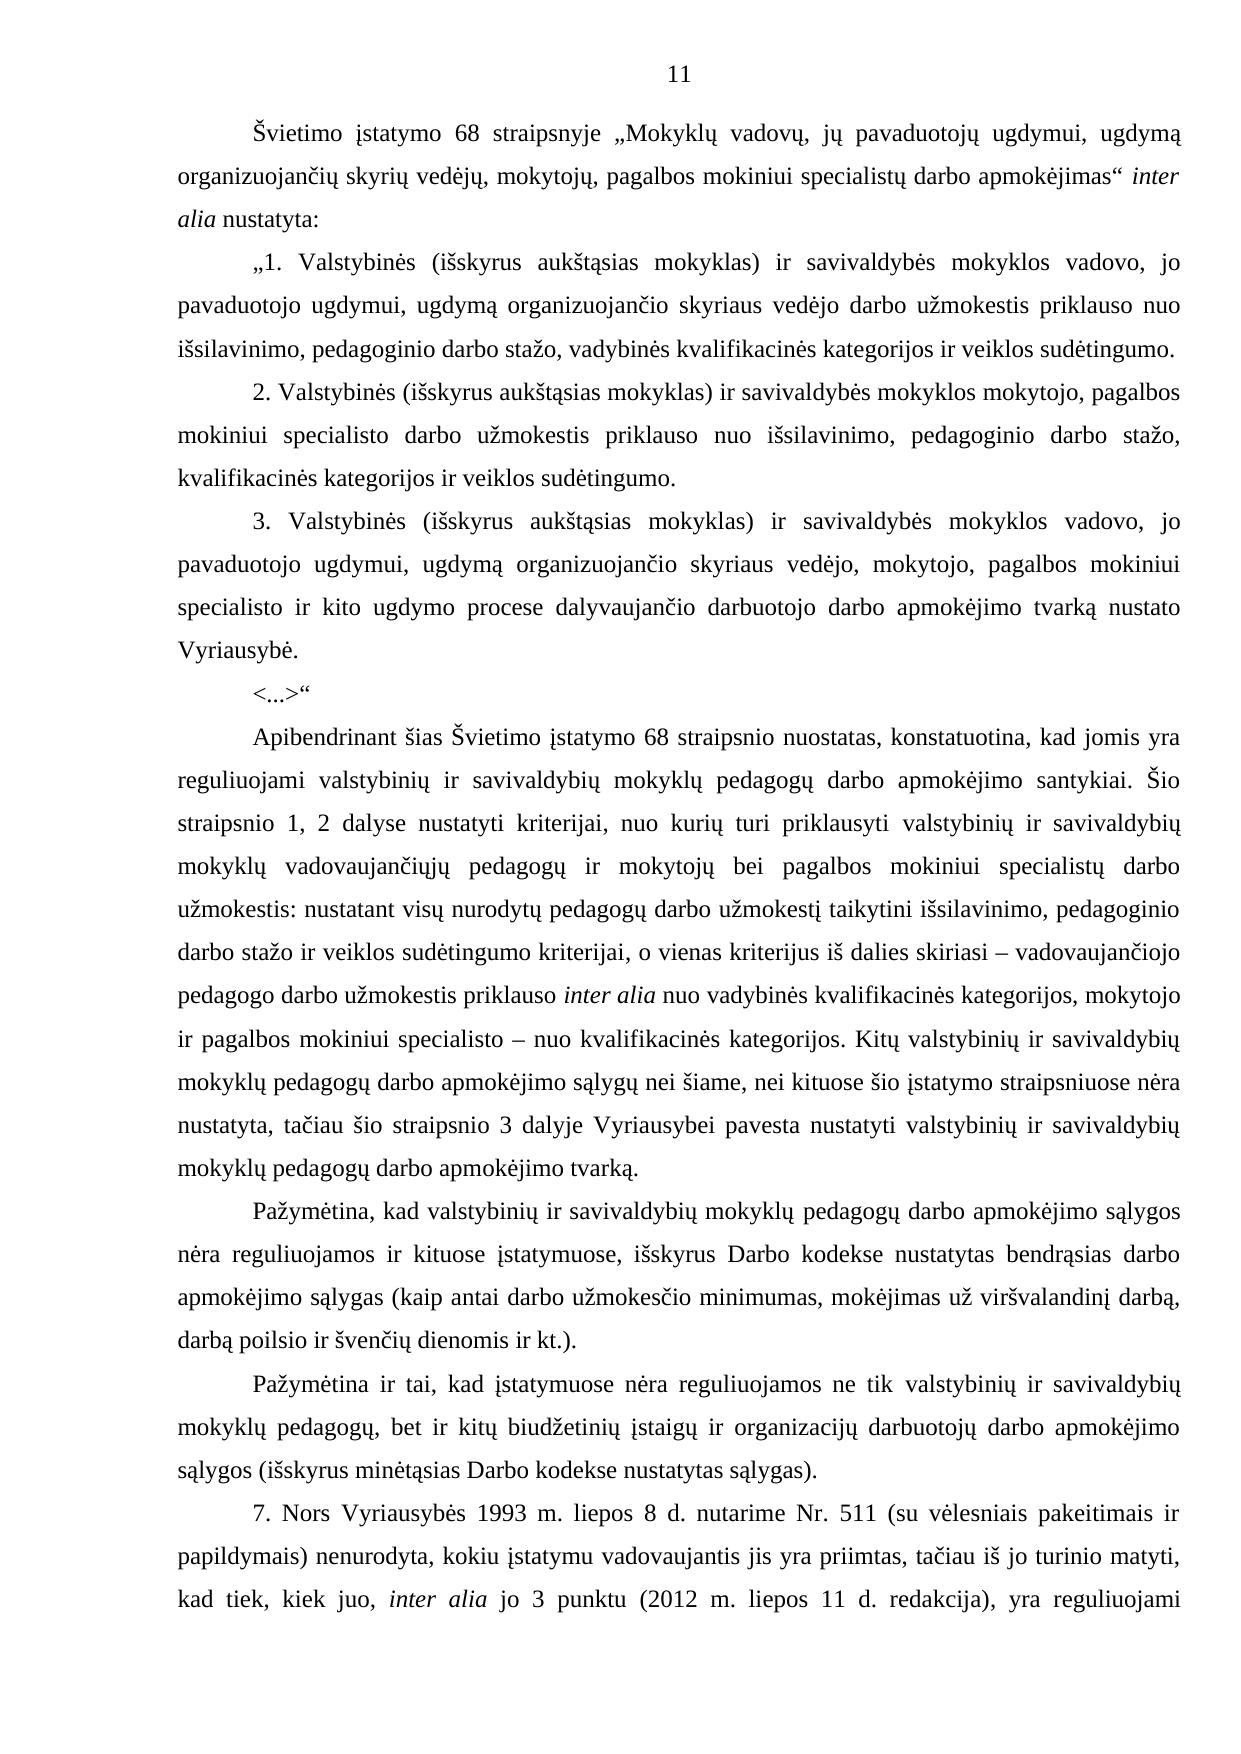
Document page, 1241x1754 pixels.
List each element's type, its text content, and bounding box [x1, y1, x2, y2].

text Pažymėtina, kad valstybinių ir savivaldybių mokyklų pedagogų darbo apmokėjimo sąlygos nėra reguliuojamos ir kituose įstatymuose, išskyrus Darbo kodekse nustatytas bendrąsias darbo apmokėjimo sąlygas (kaip antai darbo užmokesčio minimumas, mokėjimas už viršvalandinį darbą, darbą poilsio ir švenčių dienomis ir kt.). [177, 1196, 1181, 1354]
text 3. Valstybinės (išskyrus aukštąsias mokyklas) ir savivaldybės mokyklos vadovo, jo pavaduotojo ugdymui, ugdymą organizuojančio skyriaus vedėjo, mokytojo, pagalbos mokiniui specialisto ir kito ugdymo procese dalyvaujančio darbuotojo darbo apmokėjimo tvarką nustato Vyriausybė. [177, 506, 1181, 664]
text Apibendrinant šias Švietimo įstatymo 68 straipsnio nuostatas, konstatuotina, kad jomis yra reguliuojami valstybinių ir savivaldybių mokyklų pedagogų darbo apmokėjimo santykiai. Šio straipsnio 1, 2 dalyse nustatyti kriterijai, nuo kurių turi priklausyti valstybinių ir savivaldybių mokyklų vadovaujančiųjų pedagogų ir mokytojų bei pagalbos mokiniui specialistų darbo užmokestis: nustatant visų nurodytų pedagogų darbo užmokestį taikytini išsilavinimo, pedagoginio darbo stažo ir veiklos sudėtingumo kriterijai, o vienas kriterijus iš dalies skiriasi – vadovaujančiojo pedagogo darbo užmokestis priklauso inter alia nuo vadybinės kvalifikacinės kategorijos, mokytojo ir pagalbos mokiniui specialisto – nuo kvalifikacinės kategorijos. Kitų valstybinių ir savivaldybių mokyklų pedagogų darbo apmokėjimo sąlygų nei šiame, nei kituose šio įstatymo straipsniuose nėra nustatyta, tačiau šio straipsnio 3 dalyje Vyriausybei pavesta nustatyti valstybinių ir savivaldybių mokyklų pedagogų darbo apmokėjimo tvarką. [177, 722, 1181, 1182]
text 7. Nors Vyriausybės 1993 m. liepos 8 d. nutarime Nr. 511 (su vėlesniais pakeitimais ir papildymais) nenurodyta, kokiu įstatymu vadovaujantis jis yra priimtas, tačiau iš jo turinio matyti, kad tiek, kiek juo, inter alia jo 3 punktu (2012 m. liepos 11 d. redakcija), yra reguliuojami [177, 1498, 1181, 1613]
text <...>“ [177, 679, 1181, 707]
text 2. Valstybinės (išskyrus aukštąsias mokyklas) ir savivaldybės mokyklos mokytojo, pagalbos mokiniui specialisto darbo užmokestis priklauso nuo išsilavinimo, pedagoginio darbo stažo, kvalifikacinės kategorijos ir veiklos sudėtingumo. [177, 377, 1181, 492]
text Švietimo įstatymo 68 straipsnyje „Mokyklų vadovų, jų pavaduotojų ugdymui, ugdymą organizuojančių skyrių vedėjų, mokytojų, pagalbos mokiniui specialistų darbo apmokėjimas“ inter alia nustatyta: [177, 118, 1181, 233]
text „1. Valstybinės (išskyrus aukštąsias mokyklas) ir savivaldybės mokyklos vadovo, jo pavaduotojo ugdymui, ugdymą organizuojančio skyriaus vedėjo darbo užmokestis priklauso nuo išsilavinimo, pedagoginio darbo stažo, vadybinės kvalifikacinės kategorijos ir veiklos sudėtingumo. [177, 247, 1181, 362]
text Pažymėtina ir tai, kad įstatymuose nėra reguliuojamos ne tik valstybinių ir savivaldybių mokyklų pedagogų, bet ir kitų biudžetinių įstaigų ir organizacijų darbuotojų darbo apmokėjimo sąlygos (išskyrus minėtąsias Darbo kodekse nustatytas sąlygas). [177, 1369, 1181, 1484]
